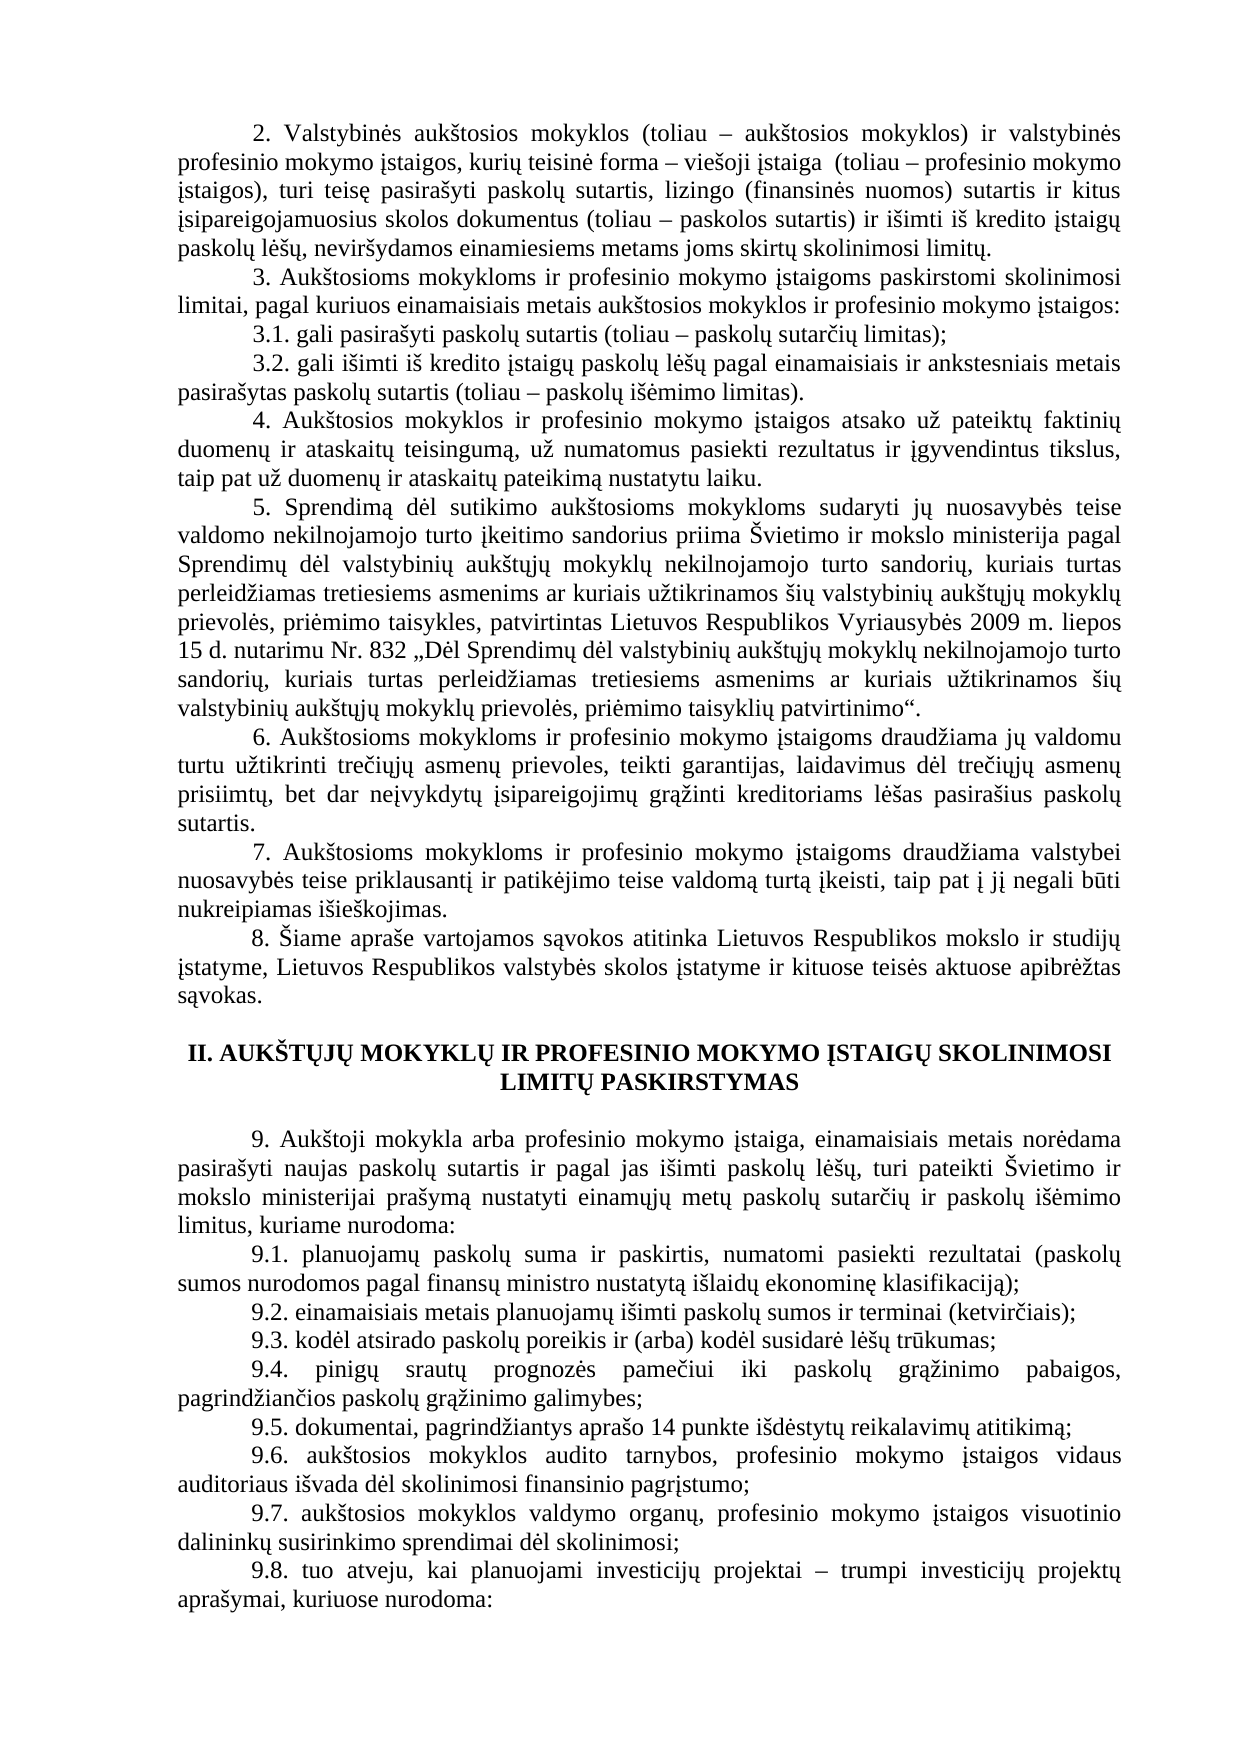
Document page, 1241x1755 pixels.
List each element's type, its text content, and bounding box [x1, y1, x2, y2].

text 5. Sprendimą dėl sutikimo aukštosioms mokykloms sudaryti jų nuosavybės teise valdomo nekilnojamojo turto įkeitimo sandorius priima Švietimo ir mokslo ministerija pagal Sprendimų dėl valstybinių aukštųjų mokyklų nekilnojamojo turto sandorių, kuriais turtas perleidžiamas tretiesiems asmenims ar kuriais užtikrinamos šių valstybinių aukštųjų mokyklų prievolės, priėmimo taisykles, patvirtintas Lietuvos Respublikos Vyriausybės 2009 m. liepos 15 d. nutarimu Nr. 832 „Dėl Sprendimų dėl valstybinių aukštųjų mokyklų nekilnojamojo turto sandorių, kuriais turtas perleidžiamas tretiesiems asmenims ar kuriais užtikrinamos šių valstybinių aukštųjų mokyklų prievolės, priėmimo taisyklių patvirtinimo“. [177, 492, 1122, 722]
text 3. Aukštosioms mokykloms ir profesinio mokymo įstaigoms paskirstomi skolinimosi limitai, pagal kuriuos einamaisiais metais aukštosios mokyklos ir profesinio mokymo įstaigos: [177, 262, 1122, 319]
text 3.2. gali išimti iš kredito įstaigų paskolų lėšų pagal einamaisiais ir ankstesniais metais pasirašytas paskolų sutartis (toliau – paskolų išėmimo limitas). [177, 348, 1122, 406]
text 9. Aukštoji mokykla arba profesinio mokymo įstaiga, einamaisiais metais norėdama pasirašyti naujas paskolų sutartis ir pagal jas išimti paskolų lėšų, turi pateikti Švietimo ir mokslo ministerijai prašymą nustatyti einamųjų metų paskolų sutarčių ir paskolų išėmimo limitus, kuriame nurodoma: [177, 1124, 1122, 1239]
text 9.8. tuo atveju, kai planuojami investicijų projektai – trumpi investicijų projektų aprašymai, kuriuose nurodoma: [177, 1556, 1122, 1613]
text 7. Aukštosioms mokykloms ir profesinio mokymo įstaigoms draudžiama valstybei nuosavybės teise priklausantį ir patikėjimo teise valdomą turtą įkeisti, taip pat į jį negali būti nukreipiamas išieškojimas. [177, 837, 1122, 923]
text 6. Aukštosioms mokykloms ir profesinio mokymo įstaigoms draudžiama jų valdomu turtu užtikrinti trečiųjų asmenų prievoles, teikti garantijas, laidavimus dėl trečiųjų asmenų prisiimtų, bet dar neįvykdytų įsipareigojimų grąžinti kreditoriams lėšas pasirašius paskolų sutartis. [177, 722, 1122, 837]
text 9.4. pinigų srautų prognozės pamečiui iki paskolų grąžinimo pabaigos, pagrindžiančios paskolų grąžinimo galimybes; [177, 1354, 1122, 1412]
text 9.2. einamaisiais metais planuojamų išimti paskolų sumos ir terminai (ketvirčiais); [177, 1297, 1122, 1326]
text 9.1. planuojamų paskolų suma ir paskirtis, numatomi pasiekti rezultatai (paskolų sumos nurodomos pagal finansų ministro nustatytą išlaidų ekonominę klasifikaciją); [177, 1239, 1122, 1297]
text 9.5. dokumentai, pagrindžiantys aprašo 14 punkte išdėstytų reikalavimų atitikimą; [177, 1412, 1122, 1441]
text 9.3. kodėl atsirado paskolų poreikis ir (arba) kodėl susidarė lėšų trūkumas; [177, 1326, 1122, 1354]
text 4. Aukštosios mokyklos ir profesinio mokymo įstaigos atsako už pateiktų faktinių duomenų ir ataskaitų teisingumą, už numatomus pasiekti rezultatus ir įgyvendintus tikslus, taip pat už duomenų ir ataskaitų pateikimą nustatytu laiku. [177, 406, 1122, 492]
text 3.1. gali pasirašyti paskolų sutartis (toliau – paskolų sutarčių limitas); [177, 319, 1122, 348]
text 9.7. aukštosios mokyklos valdymo organų, profesinio mokymo įstaigos visuotinio dalininkų susirinkimo sprendimai dėl skolinimosi; [177, 1498, 1122, 1556]
text 9.6. aukštosios mokyklos audito tarnybos, profesinio mokymo įstaigos vidaus auditoriaus išvada dėl skolinimosi finansinio pagrįstumo; [177, 1441, 1122, 1498]
text II. AUKŠTŲJŲ MOKYKLŲ IR PROFESINIO MOKYMO ĮSTAIGŲ SKOLINIMOSI LIMITŲ PASKIRSTYMAS [177, 1038, 1122, 1096]
text 2. Valstybinės aukštosios mokyklos (toliau – aukštosios mokyklos) ir valstybinės profesinio mokymo įstaigos, kurių teisinė forma – viešoji įstaiga (toliau – profesinio mokymo įstaigos), turi teisę pasirašyti paskolų sutartis, lizingo (finansinės nuomos) sutartis ir kitus įsipareigojamuosius skolos dokumentus (toliau – paskolos sutartis) ir išimti iš kredito įstaigų paskolų lėšų, neviršydamos einamiesiems metams joms skirtų skolinimosi limitų. [177, 118, 1122, 262]
text 8. Šiame apraše vartojamos sąvokos atitinka Lietuvos Respublikos mokslo ir studijų įstatyme, Lietuvos Respublikos valstybės skolos įstatyme ir kituose teisės aktuose apibrėžtas sąvokas. [177, 923, 1122, 1009]
